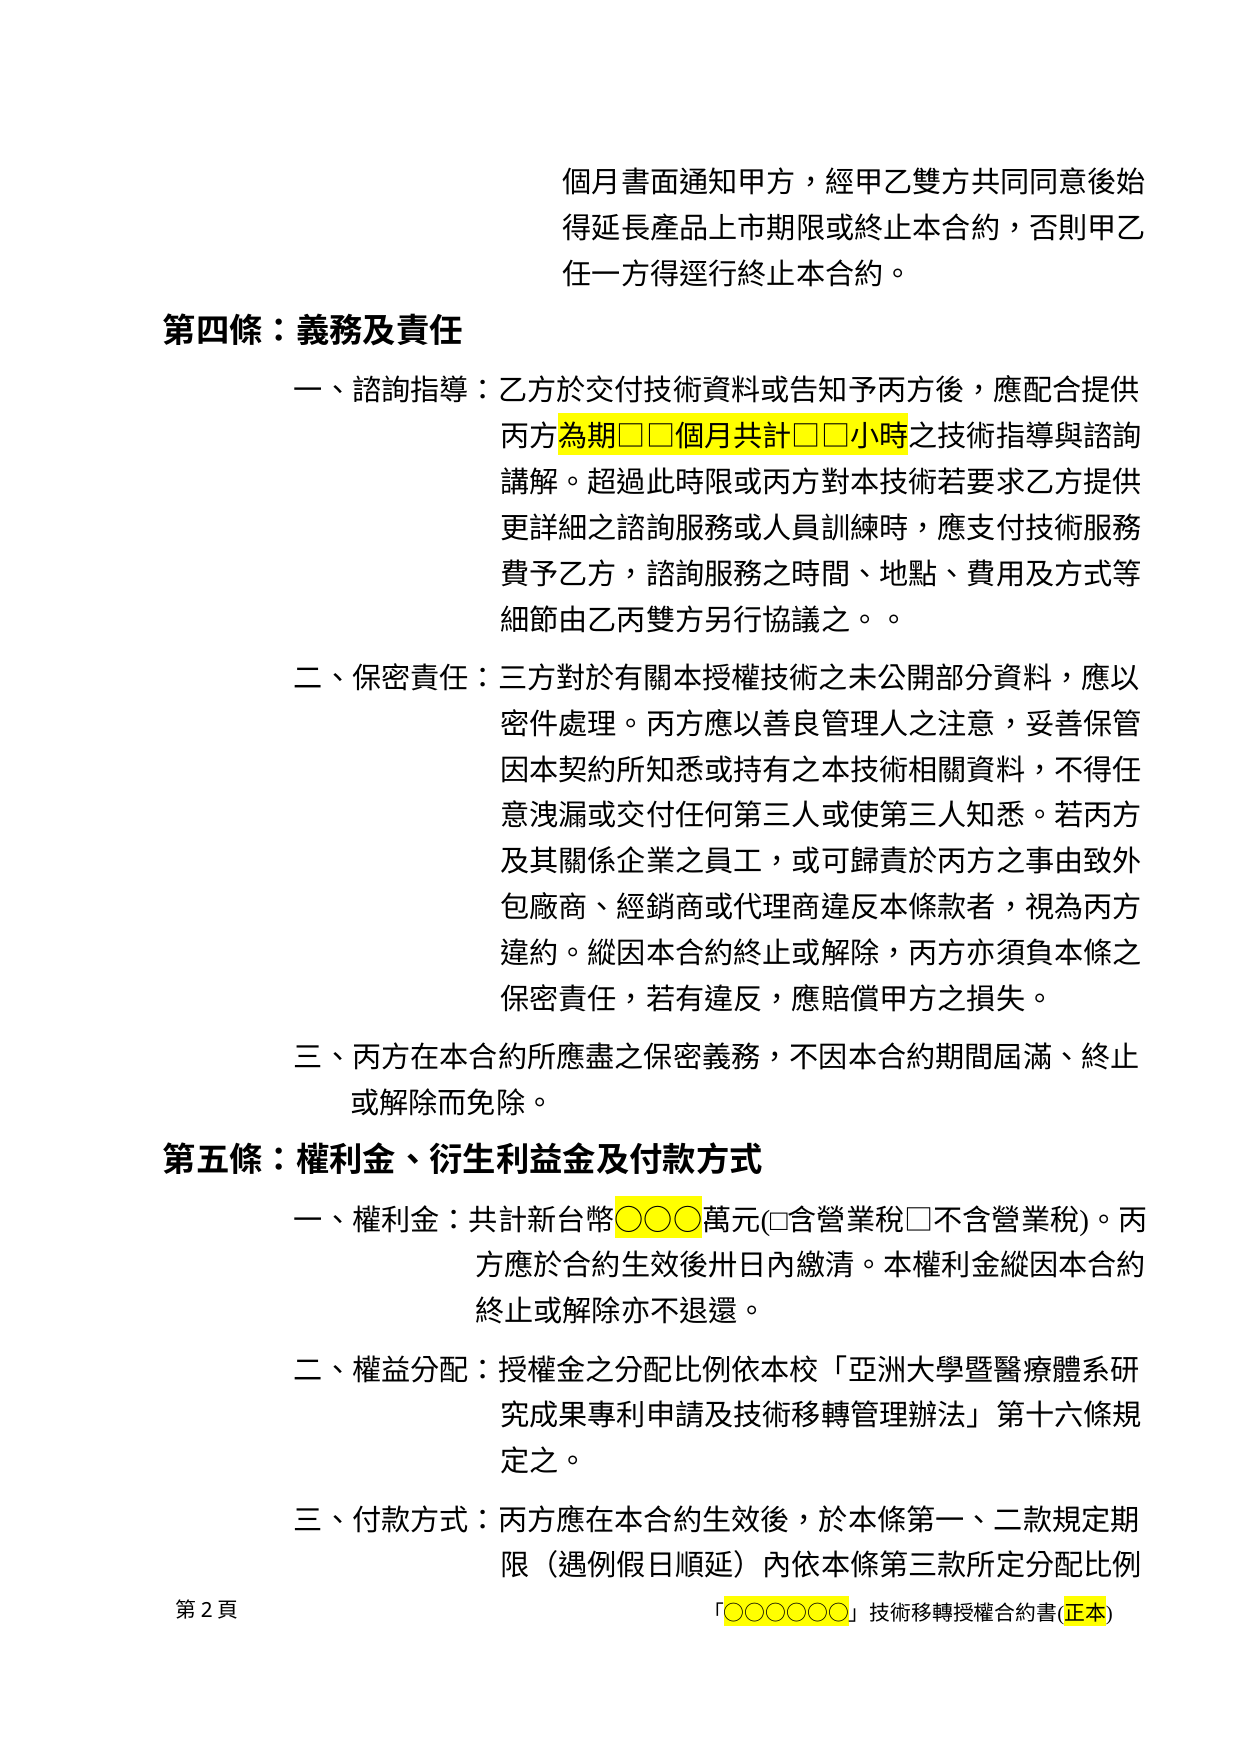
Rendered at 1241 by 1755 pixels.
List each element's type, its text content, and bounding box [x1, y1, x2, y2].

text 一、諮詢指導：乙方於交付技術資料或告知予丙方後，應配合提供丙方為期□□個月共計□□小時之技術指導與諮詢講解。超過此時限或丙方對本技術若要求乙方提供更詳細之諮詢服務或人員訓練時，應支付技術服務費予乙方，諮詢服務之時間、地點、費用及方式等細節由乙丙雙方另行協議之。。 [294, 364, 1150, 639]
text 三、丙方在本合約所應盡之保密義務，不因本合約期間屆滿、終止或解除而免除。 [294, 1031, 1150, 1122]
text 三、付款方式：丙方應在本合約生效後，於本條第一、二款規定期限（遇例假日順延）內依本條第三款所定分配比例 [294, 1493, 1150, 1585]
text 二、保密責任：三方對於有關本授權技術之未公開部分資料，應以密件處理。丙方應以善良管理人之注意，妥善保管因本契約所知悉或持有之本技術相關資料，不得任意洩漏或交付任何第三人或使第三人知悉。若丙方及其關係企業之員工，或可歸責於丙方之事由致外包廠商、經銷商或代理商違反本條款者，視為丙方違約。縱因本合約終止或解除，丙方亦須負本條之保密責任，若有違反，應賠償甲方之損失。 [294, 652, 1150, 1018]
text 第五條：權利金、衍生利益金及付款方式 [162, 1135, 1150, 1181]
text 個月書面通知甲方，經甲乙雙方共同同意後始得延長產品上市期限或終止本合約，否則甲乙任一方得逕行終止本合約。 [294, 156, 1150, 293]
text 一、權利金：共計新台幣○○○萬元(□含營業稅□不含營業稅)。丙方應於合約生效後卅日內繳清。本權利金縱因本合約終止或解除亦不退還。 [294, 1193, 1150, 1331]
text 二、權益分配：授權金之分配比例依本校「亞洲大學暨醫療體系研究成果專利申請及技術移轉管理辦法」第十六條規定之。 [294, 1343, 1150, 1481]
text 第四條：義務及責任 [162, 306, 1150, 352]
